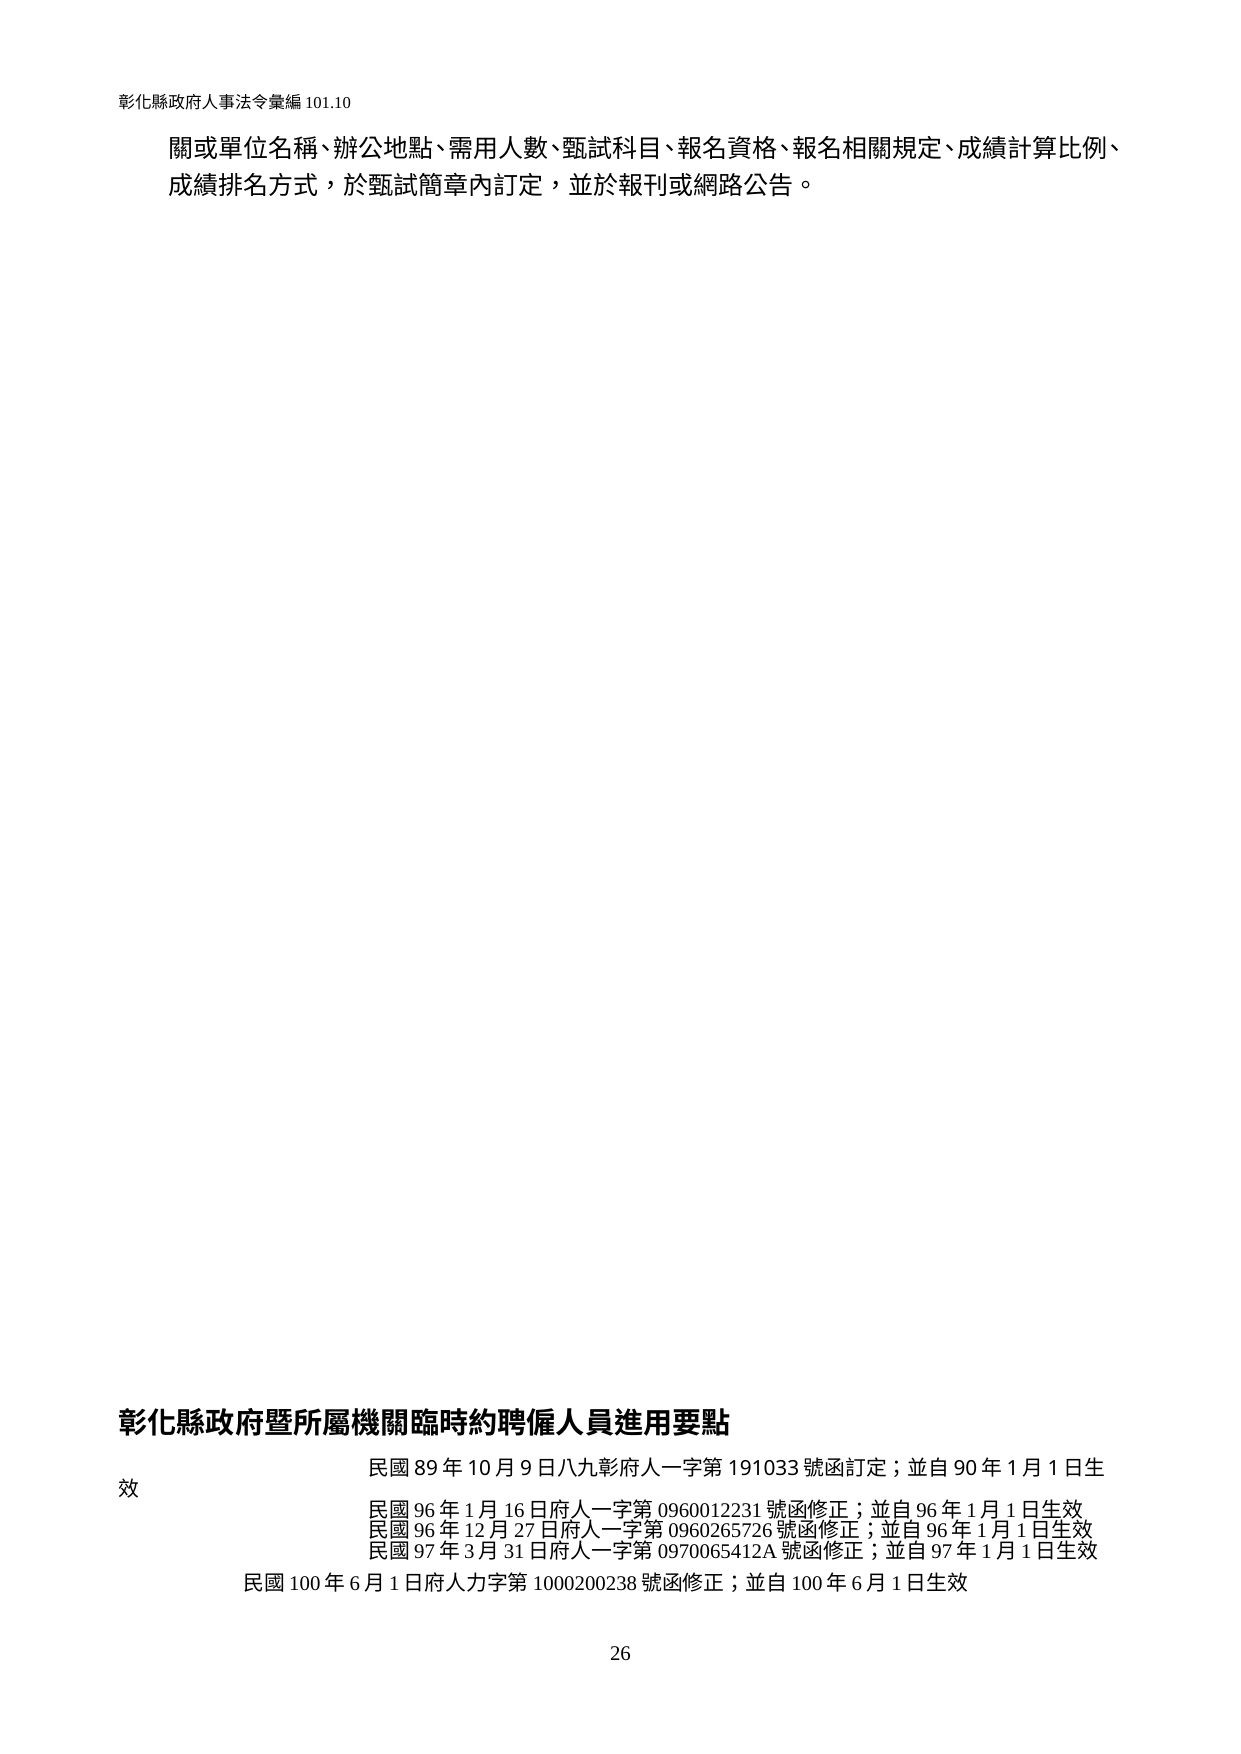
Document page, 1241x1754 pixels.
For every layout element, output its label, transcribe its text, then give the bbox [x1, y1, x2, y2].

subtitle 彰化縣政府暨所屬機關臨時約聘僱人員進用要點 [118, 1384, 1122, 1459]
text 民國100年6月1日府人力字第1000200238號函修正；並自100年6月1日生效 [118, 1563, 1122, 1600]
text 民國96年1月16日府人一字第0960012231號函修正；並自96年1月1日生效 [118, 1500, 1122, 1521]
text 十、本府各單位暨所屬機關學校於擬進用本甄選要點第三點所訂各類人員時，應將職缺之機關或單位名稱、辦公地點、需用人數、甄試科目、報名資格、報名相關規定、成績計算比例、成績排名方式，於甄試簡章內訂定，並於報刊或網路公告。 [118, 127, 1122, 202]
text 民國96年12月27日府人一字第0960265726號函修正；並自96年1月1日生效 [118, 1521, 1122, 1542]
text 民國97年3月31日府人一字第0970065412A號函修正；並自97年1月1日生效 [118, 1542, 1122, 1563]
text 民國89年10月9日八九彰府人一字第191033號函訂定；並自90年1月1日生效 [118, 1459, 1122, 1500]
